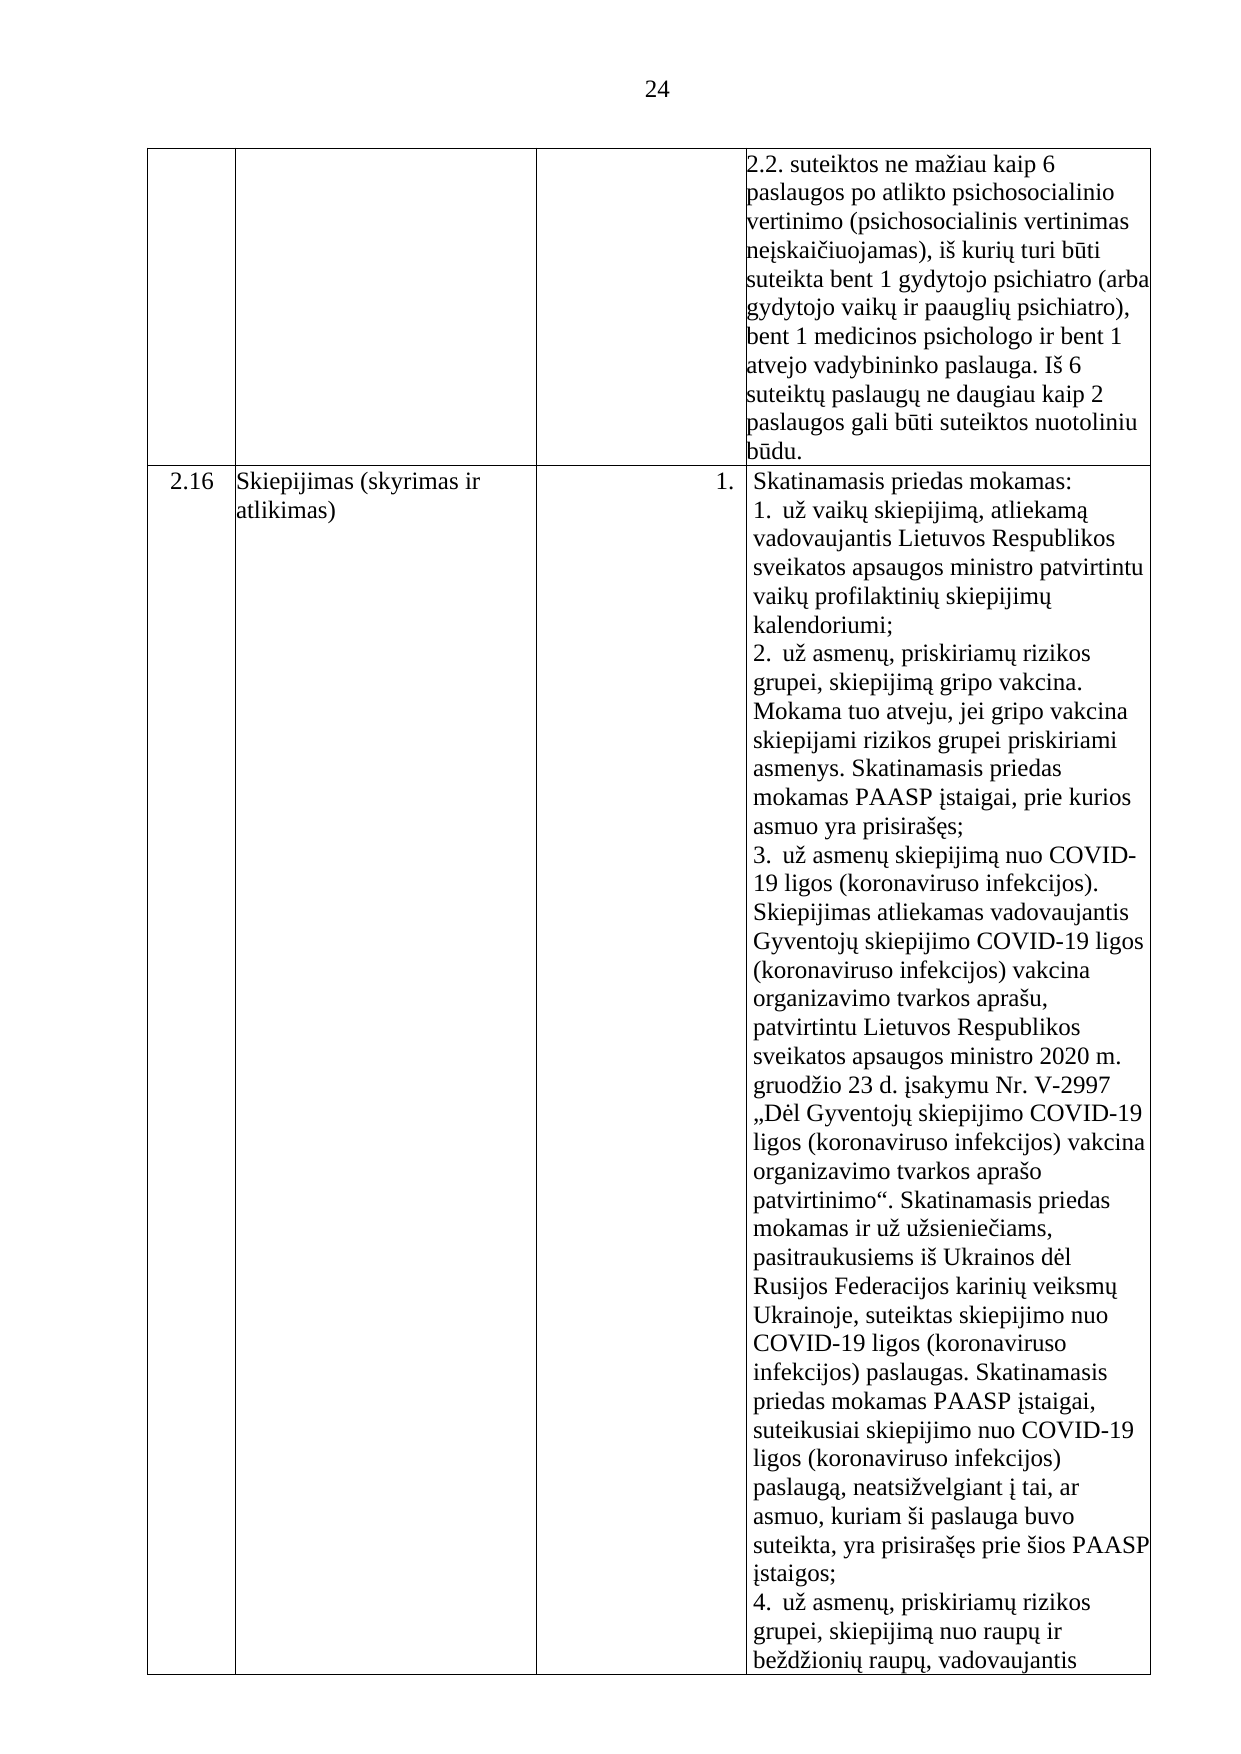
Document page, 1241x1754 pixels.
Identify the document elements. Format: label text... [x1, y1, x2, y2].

table_cell [236, 149, 536, 465]
table_cell 2.2. suteiktos ne mažiau kaip 6 paslaugos po atlikto psichosocialinio vertinimo (psichosocialinis vertinimas neįskaičiuojamas), iš kurių turi būti suteikta bent 1 gydytojo psichiatro (arba gydytojo vaikų ir paauglių psichiatro), bent 1 medicinos psichologo ir bent 1 atvejo vadybininko paslauga. Iš 6 suteiktų paslaugų ne daugiau kaip 2 paslaugos gali būti suteiktos nuotoliniu būdu. [747, 149, 1150, 465]
table_cell [537, 149, 746, 465]
table_cell 2.16 [148, 466, 235, 1673]
table_cell Skiepijimas (skyrimas ir atlikimas) [236, 466, 536, 1673]
table_cell [537, 466, 746, 1673]
table_cell [148, 149, 235, 465]
table_cell 1. Skatinamasis priedas mokamas: 1. už vaikų skiepijimą, atliekamą vadovaujantis Lietuvos Respublikos sveikatos apsaugos ministro patvirtintu vaikų profilaktinių skiepijimų kalendoriumi; 2. už asmenų, priskiriamų rizikos grupei, skiepijimą gripo vakcina. Mokama tuo atveju, jei gripo vakcina skiepijami rizikos grupei priskiriami asmenys. Skatinamasis priedas mokamas PAASP įstaigai, prie kurios asmuo yra prisirašęs; 3. už asmenų skiepijimą nuo COVID-19 ligos (koronaviruso infekcijos). Skiepijimas atliekamas vadovaujantis Gyventojų skiepijimo COVID-19 ligos (koronaviruso infekcijos) vakcina organizavimo tvarkos aprašu, patvirtintu Lietuvos Respublikos sveikatos apsaugos ministro 2020 m. gruodžio 23 d. įsakymu Nr. V-2997 „Dėl Gyventojų skiepijimo COVID-19 ligos (koronaviruso infekcijos) vakcina organizavimo tvarkos aprašo patvirtinimo“. Skatinamasis priedas mokamas ir už užsieniečiams, pasitraukusiems iš Ukrainos dėl Rusijos Federacijos karinių veiksmų Ukrainoje, suteiktas skiepijimo nuo COVID-19 ligos (koronaviruso infekcijos) paslaugas. Skatinamasis priedas mokamas PAASP įstaigai, suteikusiai skiepijimo nuo COVID-19 ligos (koronaviruso infekcijos) paslaugą, neatsižvelgiant į tai, ar asmuo, kuriam ši paslauga buvo suteikta, yra prisirašęs prie šios PAASP įstaigos; 4. už asmenų, priskiriamų rizikos grupei, skiepijimą nuo raupų ir beždžionių raupų, vadovaujantis Gyventojų skiepijimo vakcina Jynneos organizavimo tvarkos aprašu, patvirtintu Lietuvos Respublikos sveikatos apsaugos ministro 2022 m. spalio 4 d. įsakymu Nr. V-1523 „Dėl Gyventojų skiepijimo vakcina Jynneos organizavimo tvarkos aprašo patvirtinimo“. Mokama tuo atveju, jei vakcina Junneos skiepijami rizikos grupei priskiriami asmenys. [747, 466, 1150, 1673]
